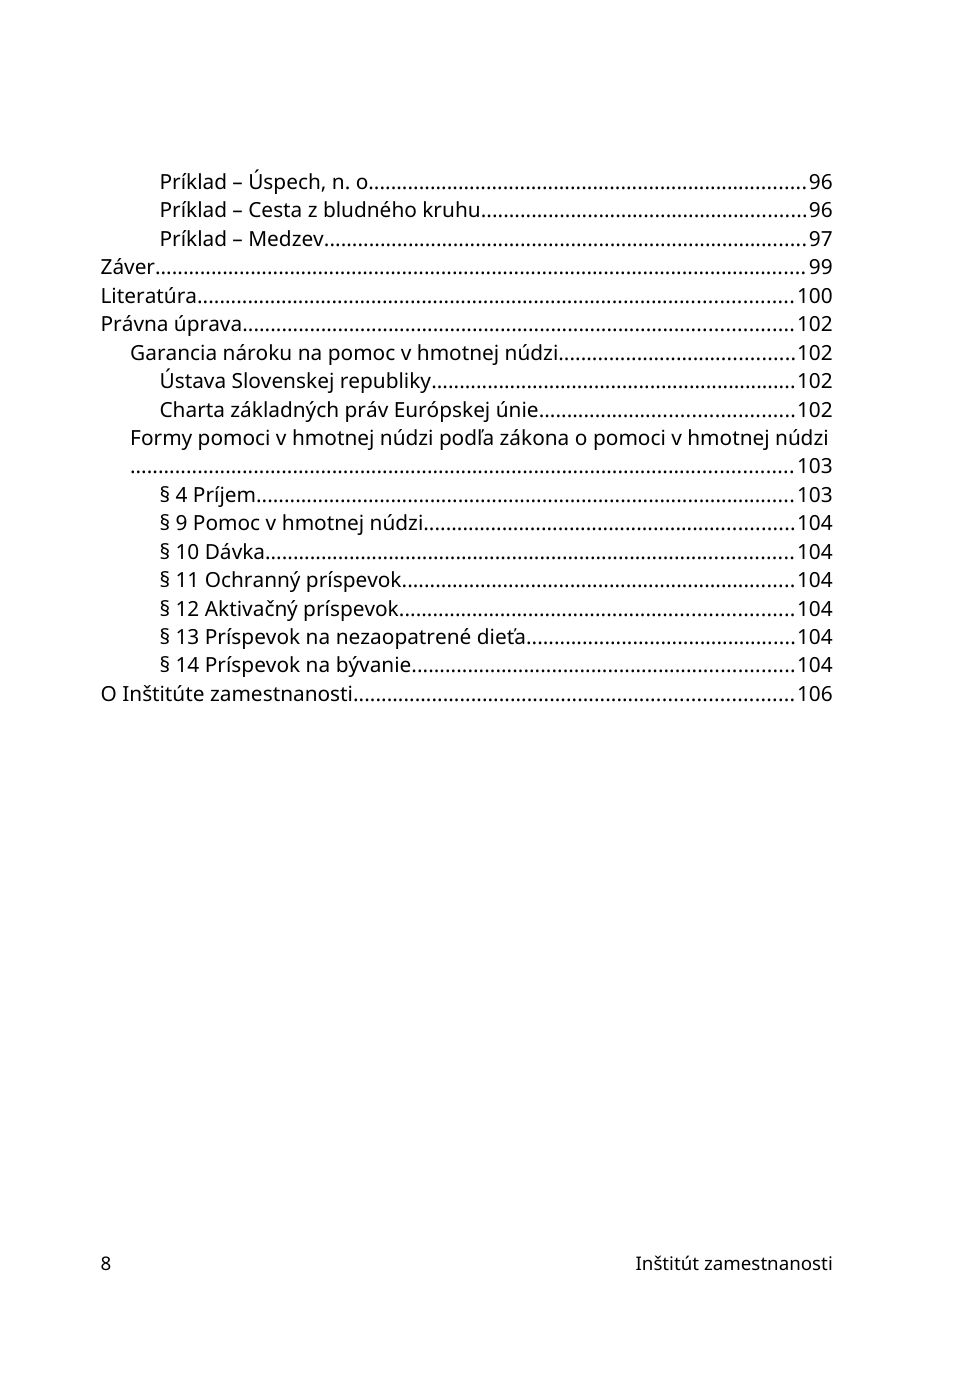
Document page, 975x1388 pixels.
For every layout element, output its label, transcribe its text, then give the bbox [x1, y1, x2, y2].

text § 14 Príspevok na bývanie 104 [159, 651, 833, 679]
text § 4 Príjem 103 [159, 480, 833, 508]
text § 13 Príspevok na nezaopatrené dieťa 104 [159, 622, 833, 651]
text Garancia nároku na pomoc v hmotnej núdzi 102 [130, 338, 833, 366]
text Príklad – Cesta z bludného kruhu 96 [159, 196, 833, 224]
text Právna úprava 102 [100, 309, 833, 338]
text Formy pomoci v hmotnej núdzi podľa zákona o pomoci v hmotnej núdzi 103 [130, 423, 833, 480]
text Príklad – Medzev 97 [159, 224, 833, 252]
text Ústava Slovenskej republiky 102 [159, 366, 833, 395]
text Literatúra 100 [100, 281, 833, 309]
text § 12 Aktivačný príspevok 104 [159, 594, 833, 622]
text Záver 99 [100, 252, 833, 281]
text O Inštitúte zamestnanosti 106 [100, 679, 833, 707]
text § 11 Ochranný príspevok 104 [159, 565, 833, 594]
text § 9 Pomoc v hmotnej núdzi 104 [159, 508, 833, 537]
text § 10 Dávka 104 [159, 537, 833, 565]
text Príklad – Úspech, n. o. 96 [159, 167, 833, 196]
text Charta základných práv Európskej únie 102 [159, 395, 833, 423]
